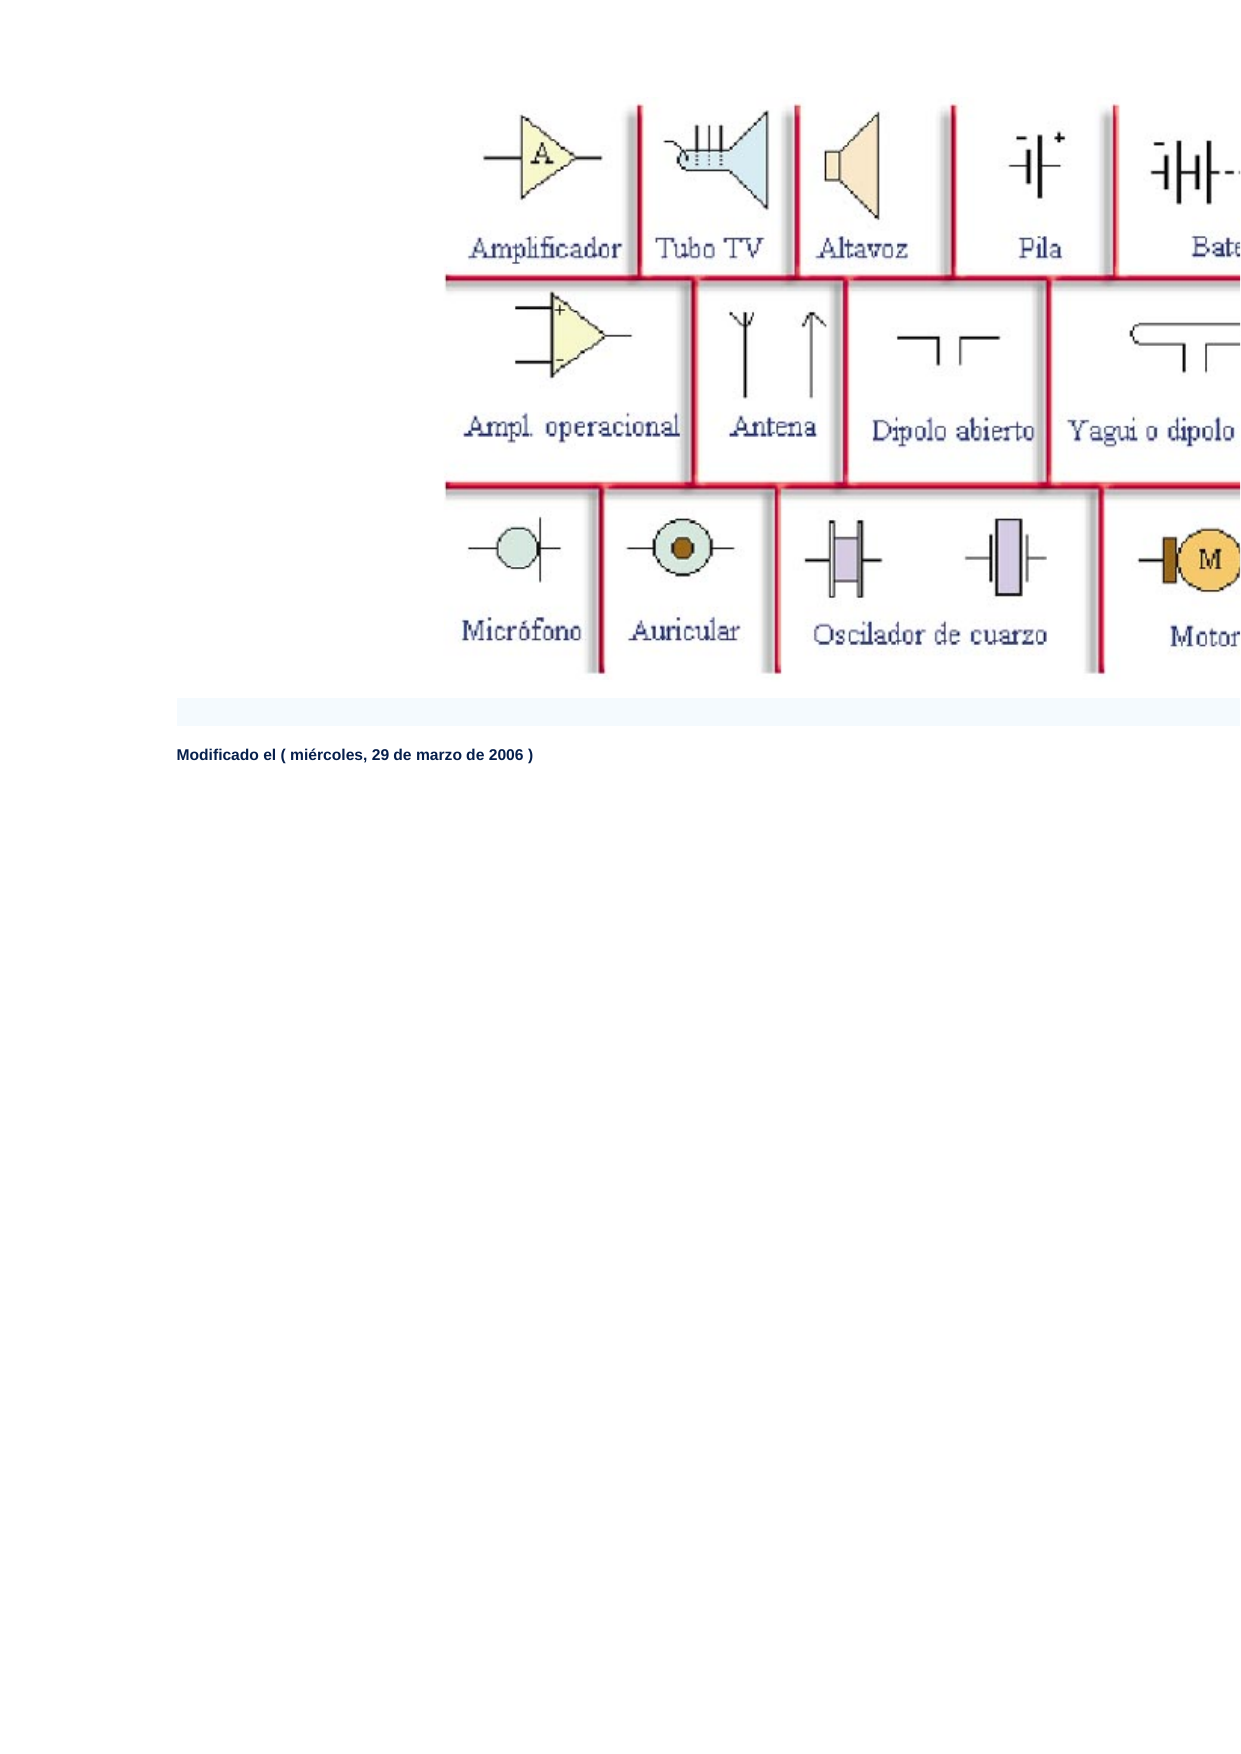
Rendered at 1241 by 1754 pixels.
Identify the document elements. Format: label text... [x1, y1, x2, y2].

table_cell [177, 698, 396, 726]
table_cell [396, 698, 1240, 726]
table_cell Modificado el ( miércoles, 29 de marzo de 2006 ) [176, 726, 1240, 764]
table_cell [396, 89, 1240, 698]
table_cell [177, 89, 396, 698]
picture [443, 97, 1241, 689]
